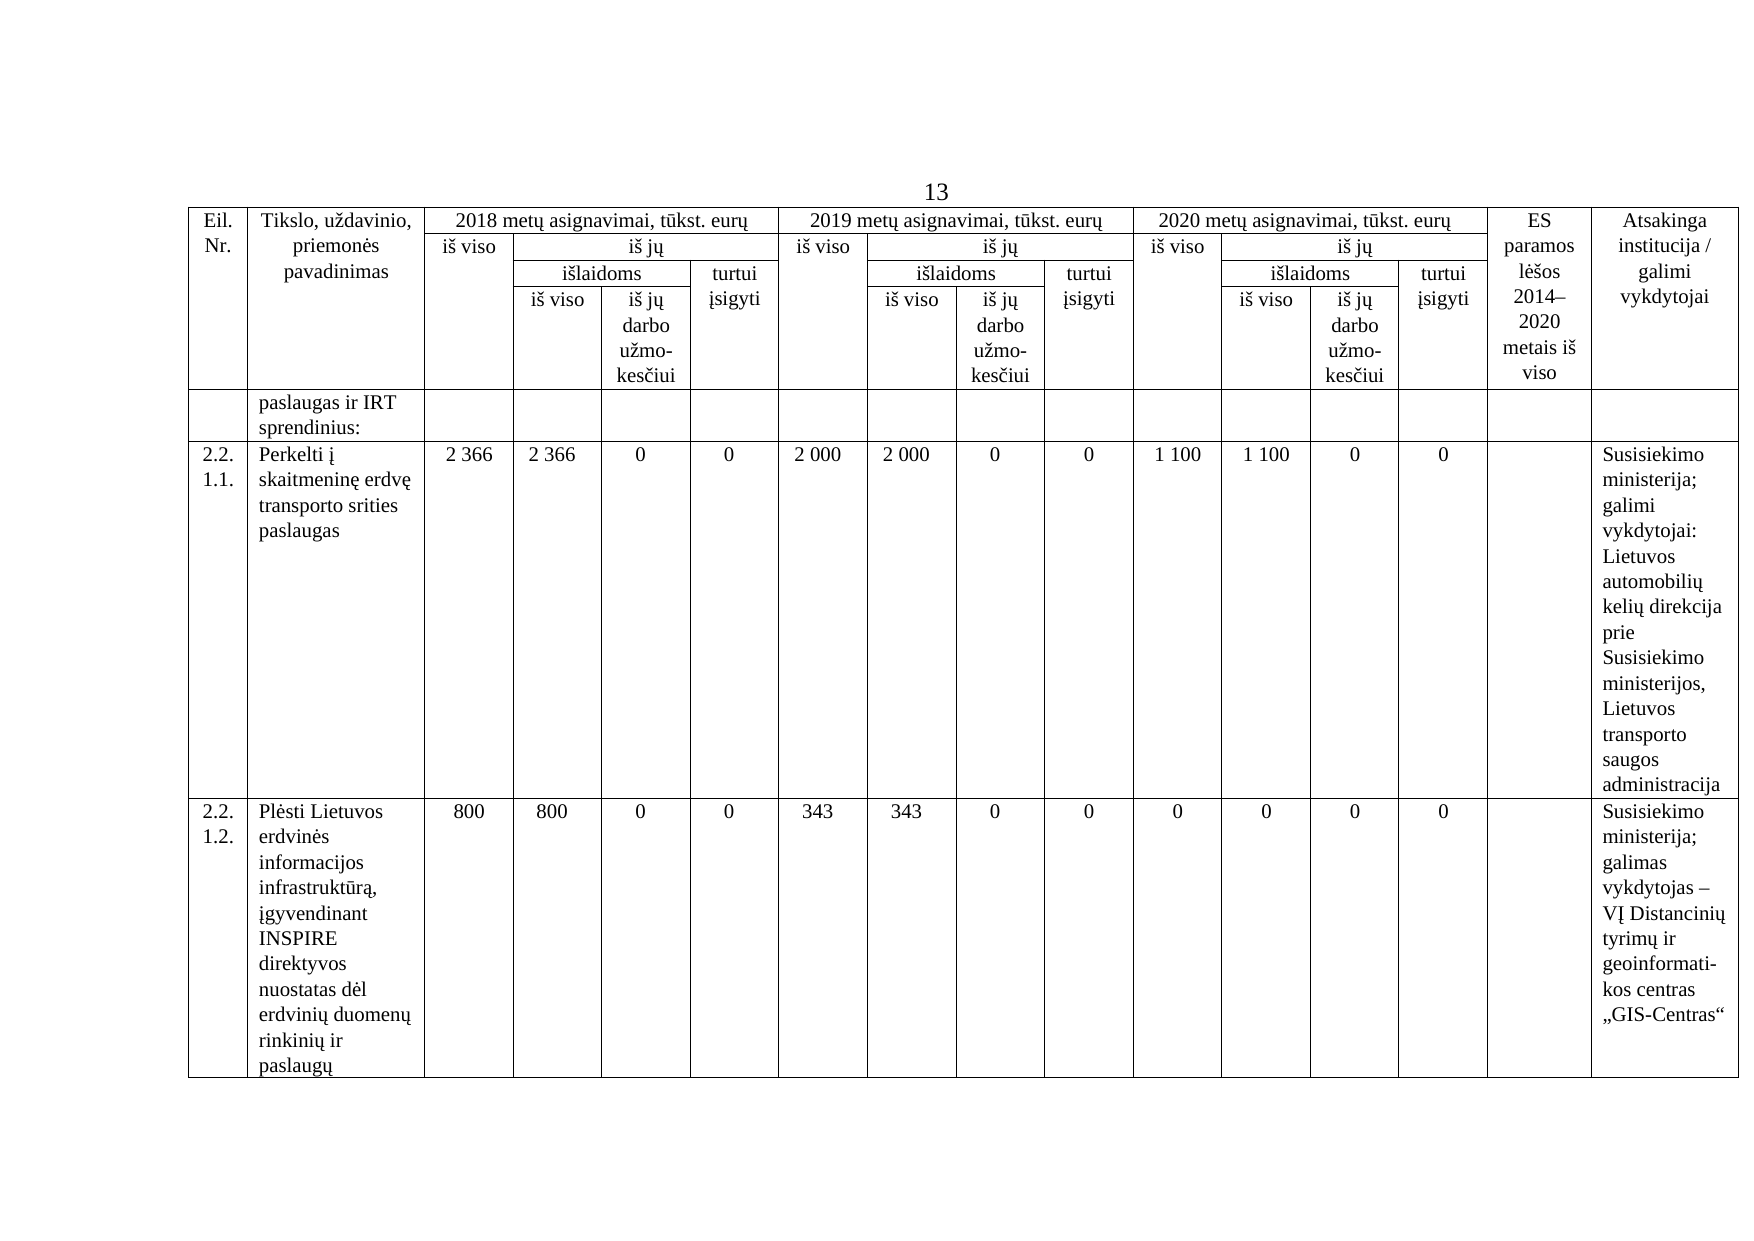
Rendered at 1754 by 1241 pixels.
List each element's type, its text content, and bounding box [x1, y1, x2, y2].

table_cell iš viso [1134, 234, 1221, 389]
table_cell [425, 390, 513, 441]
table_cell 0 [957, 799, 1044, 1077]
table_cell [1222, 390, 1310, 441]
table_cell 0 [1311, 442, 1398, 798]
table_cell 2 366 [514, 442, 601, 798]
table_cell 0 [1045, 442, 1133, 798]
table_cell [957, 390, 1044, 441]
table_cell 0 [957, 442, 1044, 798]
table_cell iš jų darbo užmo-kesčiui [602, 287, 690, 389]
table_cell Plėsti Lietuvos erdvinės informacijos infrastruktūrą, įgyvendinant INSPIRE direktyvos nuostatas dėl erdvinių duomenų rinkinių ir paslaugų [248, 799, 424, 1077]
table_cell turtui įsigyti [691, 261, 778, 389]
table_cell [1488, 390, 1591, 441]
table_cell [514, 390, 601, 441]
table_cell 0 [602, 799, 690, 1077]
table_cell 0 [1399, 799, 1487, 1077]
table_cell [1045, 390, 1133, 441]
table_cell 2.2.1.2. [189, 799, 247, 1077]
table_header Tikslo, uždavinio, priemonės pavadinimas [248, 208, 424, 389]
table_cell 1 100 [1222, 442, 1310, 798]
table_cell [1134, 390, 1221, 441]
table_cell iš jų [514, 234, 778, 259]
table_cell 0 [1222, 799, 1310, 1077]
table_cell 2 000 [779, 442, 867, 798]
table_cell 800 [514, 799, 601, 1077]
table_cell [1488, 442, 1591, 798]
table_header 2018 metų asignavimai, tūkst. eurų [425, 208, 778, 233]
table_header 2019 metų asignavimai, tūkst. eurų [779, 208, 1133, 233]
table_cell 800 [425, 799, 513, 1077]
table_cell 0 [1134, 799, 1221, 1077]
table_cell [1592, 390, 1738, 441]
table_cell Susisiekimo ministerija; galimas vykdytojas – VĮ Distancinių tyrimų ir geoinformati-kos centras „GIS-Centras“ [1592, 799, 1738, 1077]
table_cell [868, 390, 956, 441]
table_header Eil. Nr. [189, 208, 247, 389]
table_cell [602, 390, 690, 441]
table_header ES paramos lėšos 2014–2020 metais iš viso [1488, 208, 1591, 389]
table_cell 343 [868, 799, 956, 1077]
table_cell paslaugas ir IRT sprendinius: [248, 390, 424, 441]
table_cell 343 [779, 799, 867, 1077]
table_cell iš jų [868, 234, 1133, 259]
table_cell iš jų darbo užmo-kesčiui [957, 287, 1044, 389]
table_cell iš jų darbo užmo-kesčiui [1311, 287, 1398, 389]
table_header Atsakinga institucija / galimi vykdytojai [1592, 208, 1738, 389]
table_cell [1399, 390, 1487, 441]
table_cell iš viso [868, 287, 956, 389]
table_cell 2 000 [868, 442, 956, 798]
table_cell turtui įsigyti [1045, 261, 1133, 389]
table_cell [1311, 390, 1398, 441]
table_cell Susisiekimo ministerija; galimi vykdytojai: Lietuvos automobilių kelių direkcija prie Susisiekimo ministerijos, Lietuvos transporto saugos administracija [1592, 442, 1738, 798]
table_cell [779, 390, 867, 441]
table_cell [691, 390, 778, 441]
table_cell Perkelti į skaitmeninę erdvę transporto srities paslaugas [248, 442, 424, 798]
table_cell [189, 390, 247, 441]
table_cell 2.2.1.1. [189, 442, 247, 798]
table_cell 0 [1311, 799, 1398, 1077]
table_cell išlaidoms [514, 261, 690, 286]
table_cell 0 [602, 442, 690, 798]
table_cell iš viso [514, 287, 601, 389]
table_cell [1488, 799, 1591, 1077]
table_cell 0 [691, 799, 778, 1077]
table_cell 2 366 [425, 442, 513, 798]
table_cell turtui įsigyti [1399, 261, 1487, 389]
table_cell 0 [1045, 799, 1133, 1077]
table_cell išlaidoms [868, 261, 1044, 286]
table_cell iš viso [779, 234, 867, 389]
table_cell 0 [1399, 442, 1487, 798]
table_cell iš viso [425, 234, 513, 389]
table_cell 0 [691, 442, 778, 798]
table_cell iš jų [1222, 234, 1487, 259]
table_cell išlaidoms [1222, 261, 1398, 286]
table_cell 1 100 [1134, 442, 1221, 798]
table_header 2020 metų asignavimai, tūkst. eurų [1134, 208, 1487, 233]
table_cell iš viso [1222, 287, 1310, 389]
